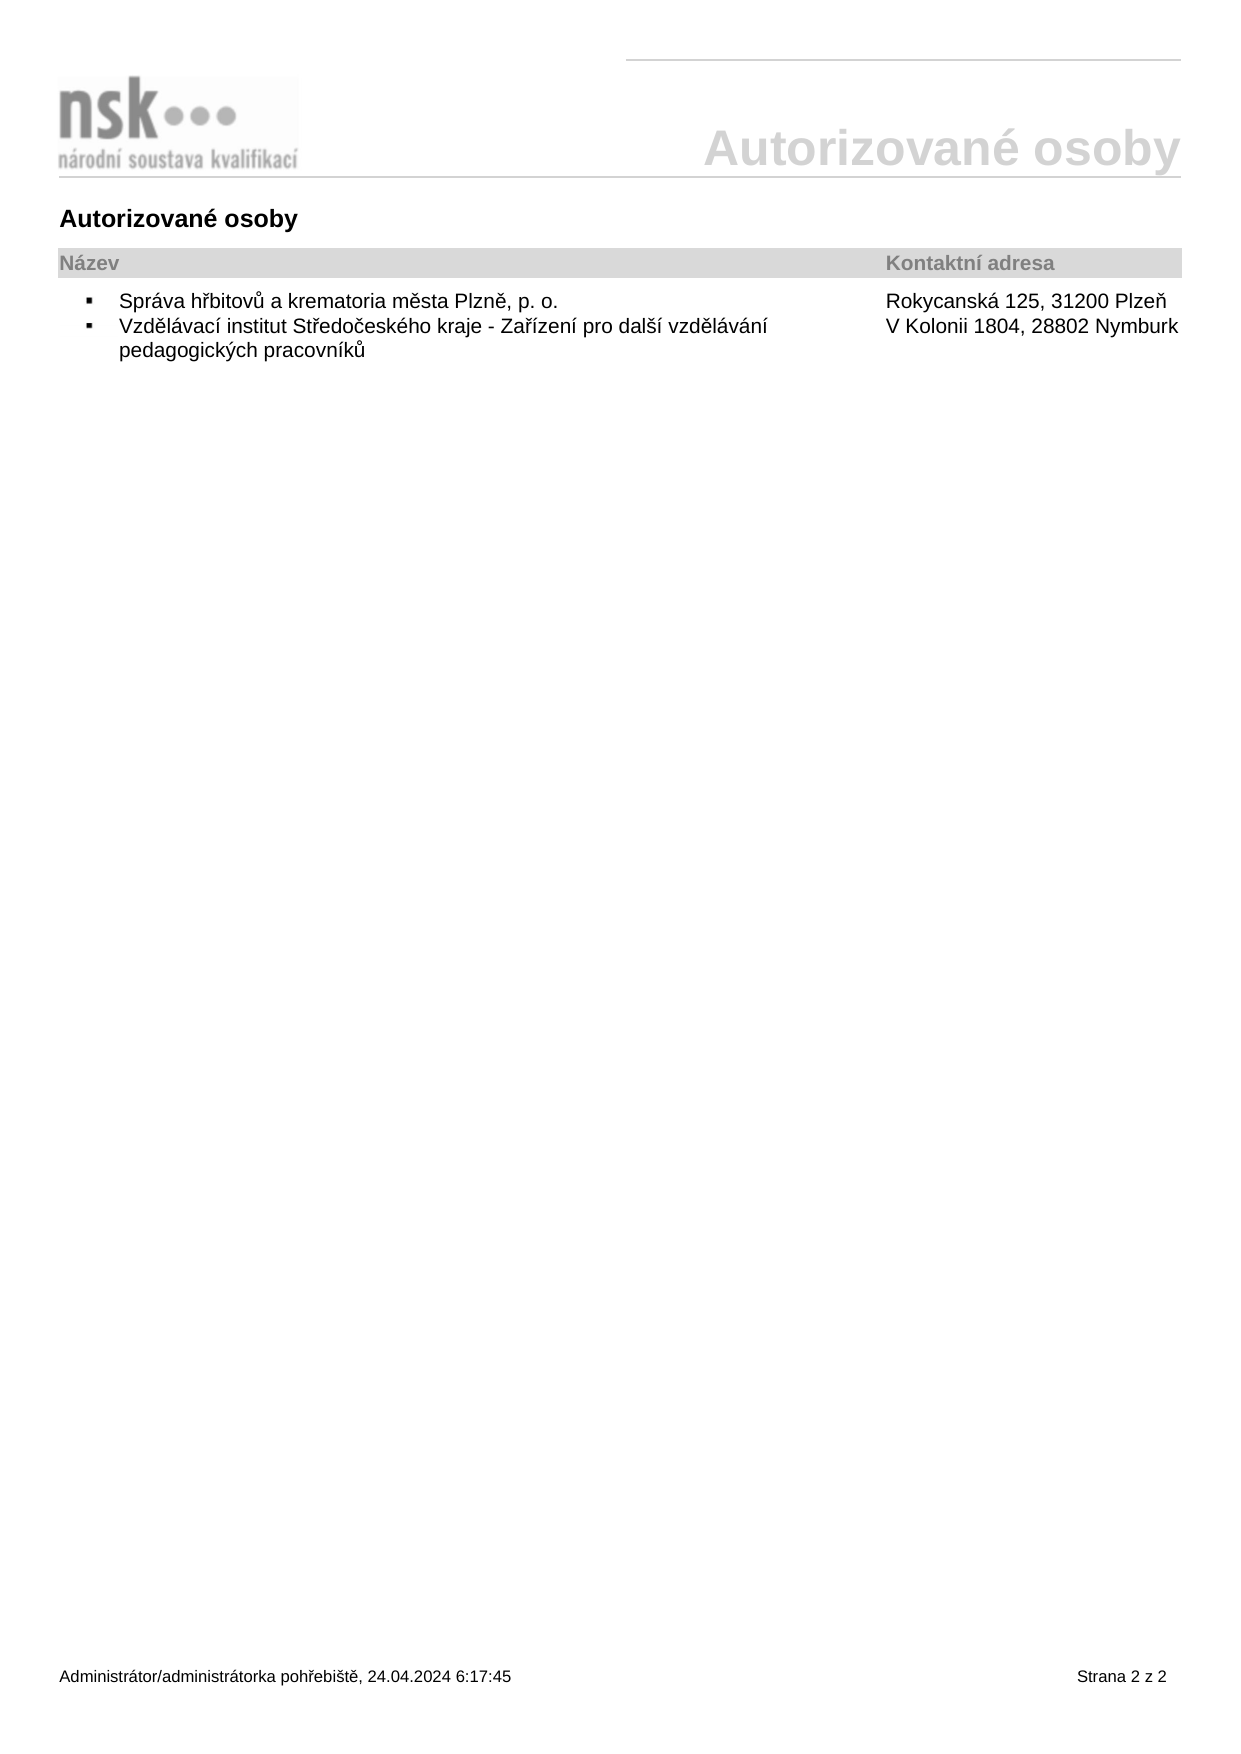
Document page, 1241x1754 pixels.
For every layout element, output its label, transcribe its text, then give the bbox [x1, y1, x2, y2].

table_cell [481, 171, 617, 176]
table_cell Autorizované osoby [626, 61, 1181, 176]
table_cell [119, 1262, 481, 1460]
table_cell [1167, 1262, 1181, 1460]
table_cell [119, 662, 481, 962]
table_cell [59, 178, 1181, 194]
table_cell [886, 1460, 1167, 1658]
table_cell Administrátor/administrátorka pohřebiště, 24.04.2024 6:17:45 [59, 1658, 860, 1694]
table_cell [119, 962, 481, 1262]
table_cell [619, 59, 626, 170]
table_cell [481, 662, 617, 962]
table_cell [1167, 1658, 1181, 1694]
table_cell [481, 1460, 617, 1658]
table_cell [59, 362, 119, 662]
table_cell [481, 962, 617, 1262]
picture [59, 288, 119, 313]
table_cell Autorizované osoby [59, 200, 1181, 236]
table_cell [860, 1460, 886, 1658]
table_cell [1167, 962, 1181, 1262]
table_cell [119, 278, 481, 289]
table_cell [618, 278, 626, 289]
table_cell [119, 236, 481, 248]
picture [59, 314, 119, 337]
table_cell [1167, 236, 1181, 248]
table_cell [119, 171, 481, 176]
table_cell [626, 236, 860, 248]
table_cell [626, 1460, 860, 1658]
table_cell [618, 962, 626, 1262]
table_cell [481, 236, 617, 248]
table_cell [886, 1262, 1167, 1460]
table_cell [481, 1262, 617, 1460]
table_cell [59, 171, 119, 176]
table_cell [860, 1262, 886, 1460]
table_cell [59, 1262, 119, 1460]
table_cell [626, 278, 860, 289]
table_cell [618, 662, 626, 962]
table_cell [860, 236, 886, 248]
table_cell Kontaktní adresa [886, 250, 1180, 277]
table_cell [886, 278, 1167, 289]
table_cell [626, 194, 860, 200]
table_cell [119, 194, 481, 200]
picture [57, 59, 619, 171]
table_cell [1167, 194, 1181, 200]
table_cell Strana 2 z 2 [860, 1658, 1167, 1694]
table_cell [626, 662, 860, 962]
table_cell [1167, 278, 1181, 289]
table_cell [860, 962, 886, 1262]
table_cell [481, 194, 617, 200]
table_cell [626, 362, 860, 662]
table_cell [886, 236, 1167, 248]
table_cell [59, 194, 119, 200]
table_cell Vzdělávací institut Středočeského kraje - Zařízení pro další vzdělávání pedagogických pracovníků [119, 314, 886, 362]
table_cell [1167, 362, 1181, 662]
table_cell V Kolonii 1804, 28802 Nymburk [886, 314, 1181, 362]
table_cell [481, 362, 617, 662]
table_cell [860, 278, 886, 289]
table_cell [59, 337, 119, 362]
table_cell [1167, 1460, 1181, 1658]
table_cell [618, 1460, 626, 1658]
table_cell [886, 194, 1167, 200]
table_cell Rokycanská 125, 31200 Plzeň [886, 289, 1181, 314]
table_cell Název [60, 250, 885, 277]
table_cell [59, 962, 119, 1262]
table_cell [618, 362, 626, 662]
table_cell [860, 194, 886, 200]
table_cell [59, 278, 119, 288]
table_cell [119, 362, 481, 662]
table_cell [481, 278, 617, 289]
table_cell [59, 662, 119, 962]
table_cell [618, 1262, 626, 1460]
table_cell [618, 170, 626, 176]
table_cell [886, 962, 1167, 1262]
table_cell [860, 662, 886, 962]
table_cell [860, 362, 886, 662]
table_cell [618, 236, 626, 248]
table_cell [59, 236, 119, 248]
table_cell Správa hřbitovů a krematoria města Plzně, p. o. [119, 289, 886, 314]
table_cell [886, 362, 1167, 662]
table_cell [626, 962, 860, 1262]
table_cell [1167, 662, 1181, 962]
table_cell [626, 1262, 860, 1460]
table_cell [886, 662, 1167, 962]
table_cell [618, 194, 626, 200]
table_cell [119, 1460, 481, 1658]
table_cell [59, 1460, 119, 1658]
